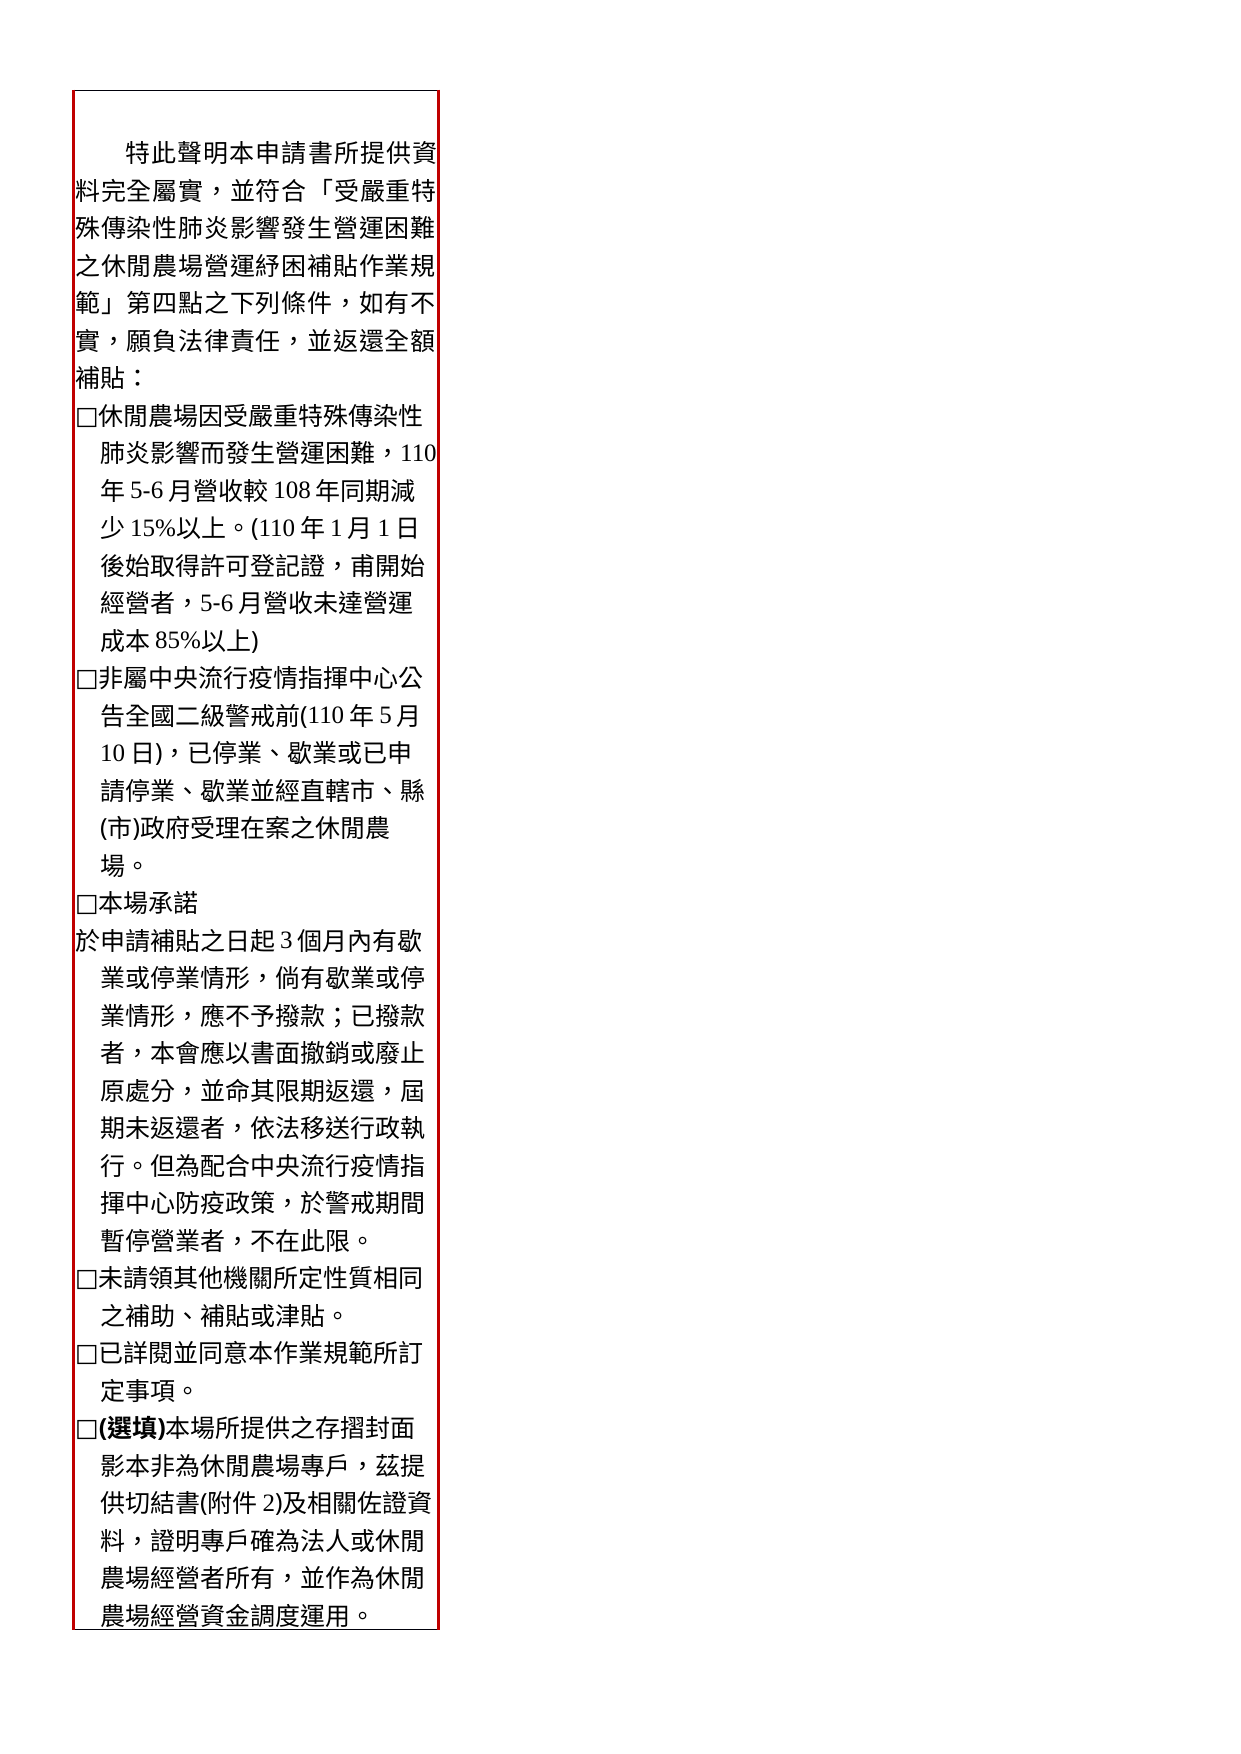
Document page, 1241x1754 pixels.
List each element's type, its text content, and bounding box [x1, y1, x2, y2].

table_cell 特此聲明本申請書所提供資料完全屬實，並符合「受嚴重特殊傳染性肺炎影響發生營運困難之休閒農場營運紓困補貼作業規範」第四點之下列條件，如有不實，願負法律責任，並返還全額補貼： □休閒農場因受嚴重特殊傳染性肺炎影響而發生營運困難，110年5-6月營收較108年同期減少15%以上。(110年1月1日後始取得許可登記證，甫開始經營者，5-6月營收未達營運成本85%以上) □非屬中央流行疫情指揮中心公告全國二級警戒前(110年5月10日)，已停業、歇業或已申請停業、歇業並經直轄市、縣(市)政府受理在案之休閒農場。 □本場承諾 於申請補貼之日起3個月內有歇業或停業情形，倘有歇業或停業情形，應不予撥款；已撥款者，本會應以書面撤銷或廢止原處分，並命其限期返還，屆期未返還者，依法移送行政執行。但為配合中央流行疫情指揮中心防疫政策，於警戒期間暫停營業者，不在此限。 □未請領其他機關所定性質相同之補助、補貼或津貼。 □已詳閱並同意本作業規範所訂定事項。 □(選填)本場所提供之存摺封面影本非為休閒農場專戶，茲提供切結書(附件2)及相關佐證資料，證明專戶確為法人或休閒農場經營者所有，並作為休閒農場經營資金調度運用。 □(選填)本場申請人非休閒農場經營者或有二位以上經營者時，須共同或委託其中一方提出申請，茲提供委託書(附件3)，同意由其中一方代表及將此款項匯入指定之銀行帳號。 休閒農場經營者簽名或蓋章： 申請日期：110年 月 日 [75, 91, 437, 1628]
